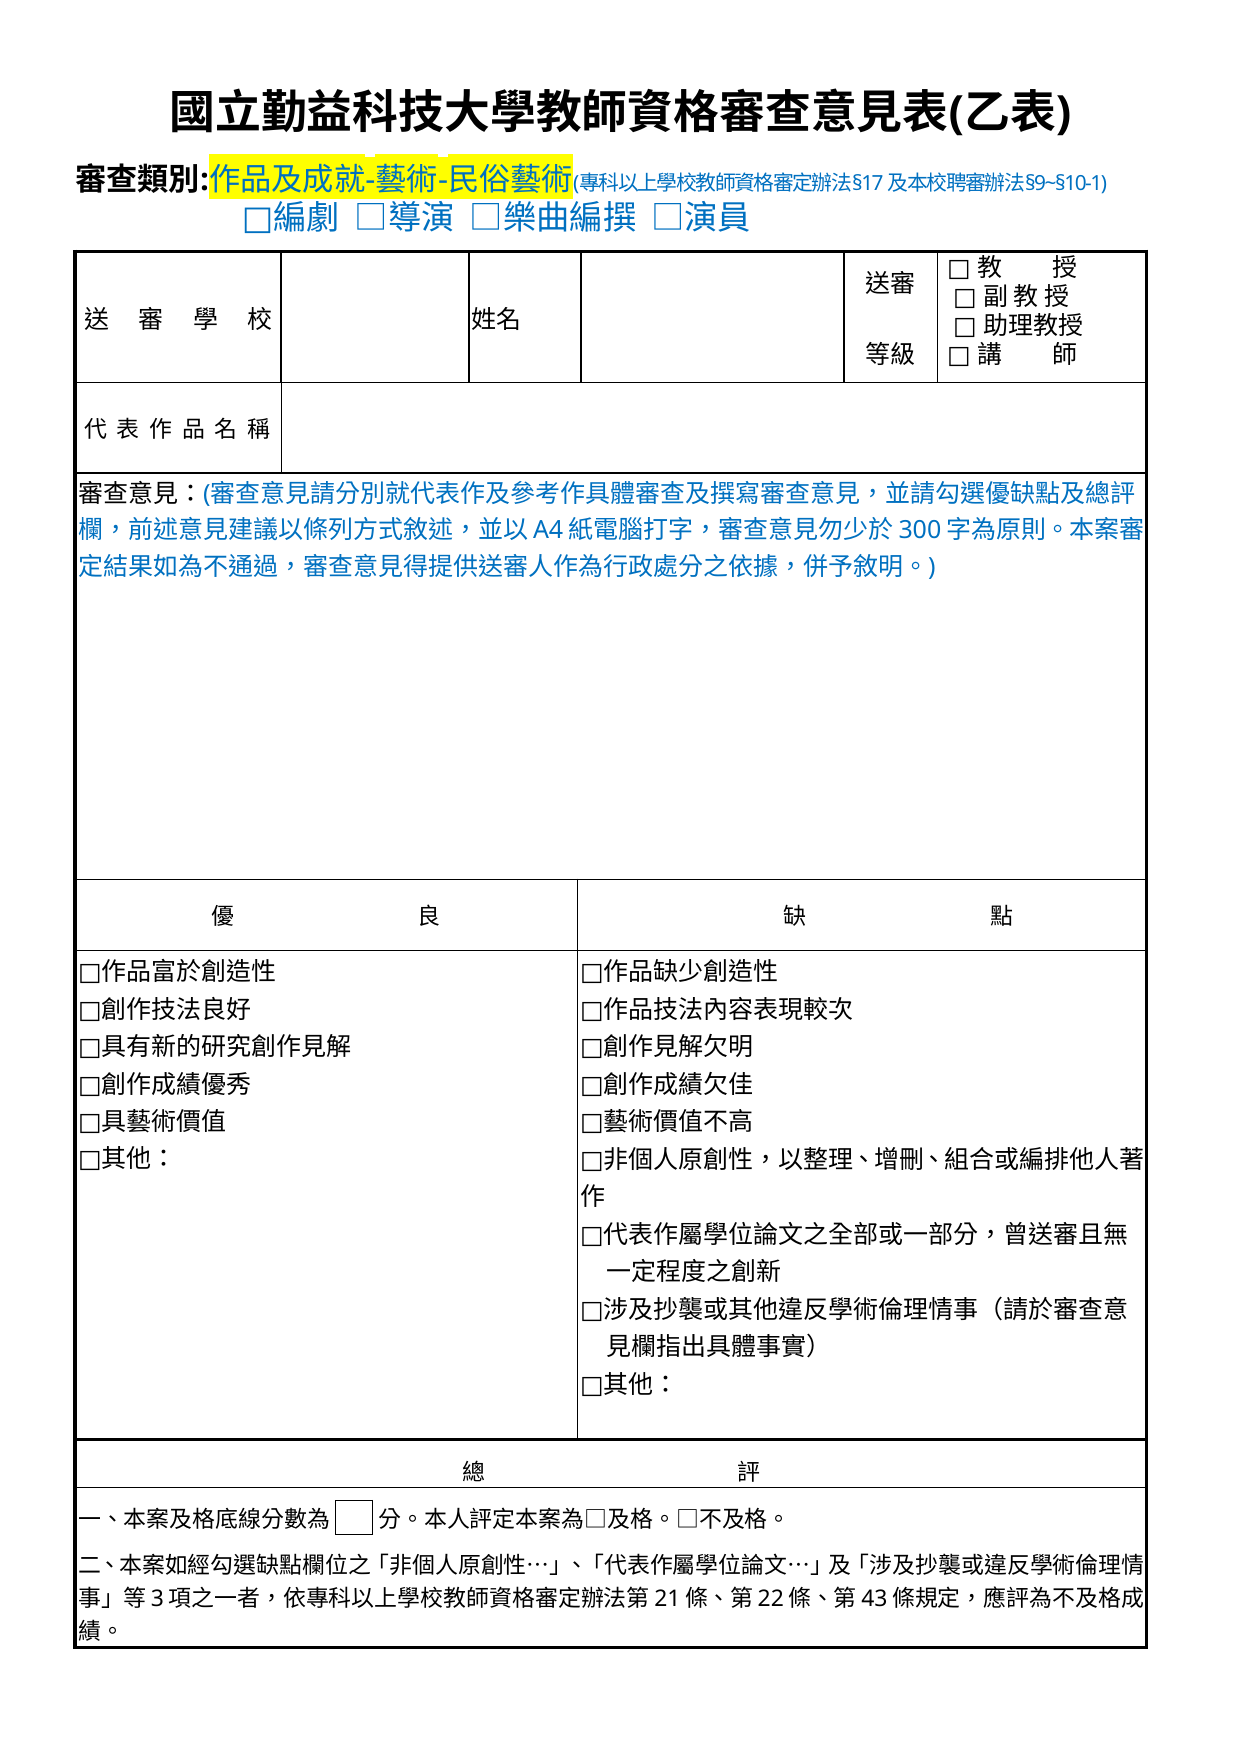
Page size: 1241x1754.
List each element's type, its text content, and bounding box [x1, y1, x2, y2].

table_cell [282, 383, 1145, 472]
table_cell 優 良 [77, 880, 577, 950]
table_cell 總 評 [77, 1441, 1145, 1487]
table_cell □作品缺少創造性 □作品技法內容表現較次 □創作見解欠明 □創作成績欠佳 □藝術價值不高 □非個人原創性，以整理、增刪、組合或編排他人著作 □代表作屬學位論文之全部或一部分，曾送審且無一定程度之創新 □涉及抄襲或其他違反學術倫理情事（請於審查意見欄指出具體事實） □其他： [578, 951, 1145, 1438]
table_cell 缺 點 [578, 880, 1145, 950]
table_header [282, 253, 468, 382]
table_cell □作品富於創造性 □創作技法良好 □具有新的研究創作見解 □創作成績優秀 □具藝術價值 □其他： [77, 951, 577, 1438]
table_cell 代表作品名稱 [77, 383, 281, 472]
subtitle 國立勤益科技大學教師資格審查意見表(乙表) [75, 75, 1165, 142]
table_header 送審學校 [77, 253, 280, 382]
table_header [582, 253, 843, 382]
table_cell 一、本案及格底線分數為 分。本人評定本案為□及格。□不及格。 二、本案如經勾選缺點欄位之「非個人原創性…」、「代表作屬學位論文…」及「涉及抄襲或違反學術倫理情事」等3項之一者，依專科以上學校教師資格審定辦法第21條、第22條、第43條規定，應評為不及格成績。 [77, 1488, 1145, 1646]
table_header □ 教 授 □ 副 教 授 □ 助理教授 □ 講 師 [938, 253, 1145, 382]
table_cell 審查意見：(審查意見請分別就代表作及參考作具體審查及撰寫審查意見，並請勾選優缺點及總評欄，前述意見建議以條列方式敘述，並以A4紙電腦打字，審查意見勿少於300字為原則。本案審定結果如為不通過，審查意見得提供送審人作為行政處分之依據，併予敘明。) [77, 474, 1145, 878]
subtitle 審查類別:作品及成就-藝術-民俗藝術(專科以上學校教師資格審定辦法§17及本校聘審辦法§9~§10-1) [75, 154, 1165, 199]
table_header 姓名 [470, 253, 580, 382]
table_header 送審 等級 [845, 253, 937, 382]
text □編劇 □導演 □樂曲編撰 □演員 [75, 199, 1165, 237]
